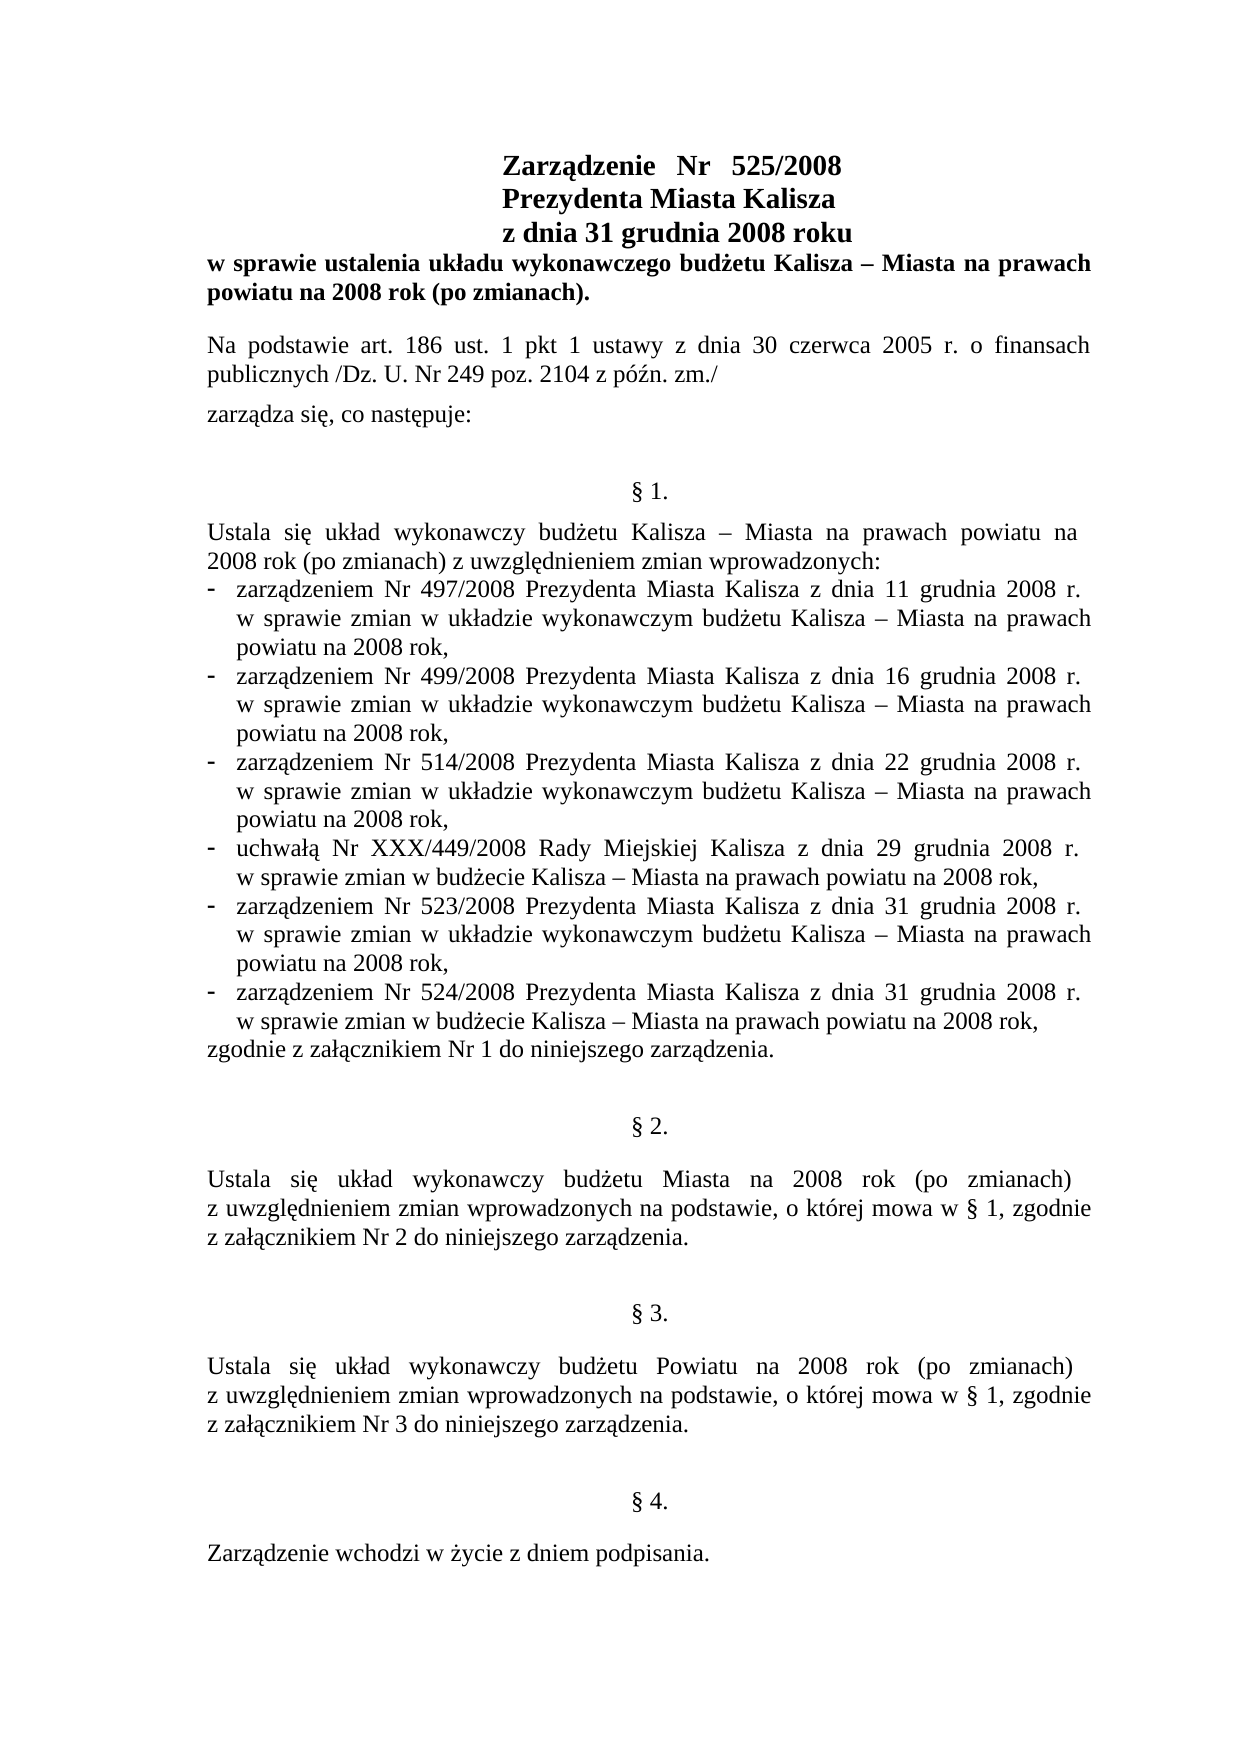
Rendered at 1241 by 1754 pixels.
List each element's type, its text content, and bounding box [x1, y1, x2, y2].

text § 4. [207, 1486, 1092, 1514]
text Ustala się układ wykonawczy budżetu Powiatu na 2008 rok (po zmianach) z uwzględnieniem zmian wprowadzonych na podstawie, o której mowa w § 1, zgodnie z załącznikiem Nr 3 do niniejszego zarządzenia. [207, 1351, 1092, 1438]
list zarządzeniem Nr 497/2008 Prezydenta Miasta Kalisza z dnia 11 grudnia 2008 r. w sprawie zmian w układzie wykonawczym budżetu Kalisza – Miasta na prawach powiatu na 2008 rok, [207, 574, 1092, 661]
list zarządzeniem Nr 524/2008 Prezydenta Miasta Kalisza z dnia 31 grudnia 2008 r. w sprawie zmian w budżecie Kalisza – Miasta na prawach powiatu na 2008 rok, [207, 977, 1092, 1034]
list zarządzeniem Nr 499/2008 Prezydenta Miasta Kalisza z dnia 16 grudnia 2008 r. w sprawie zmian w układzie wykonawczym budżetu Kalisza – Miasta na prawach powiatu na 2008 rok, [207, 661, 1092, 747]
text zgodnie z załącznikiem Nr 1 do niniejszego zarządzenia. [207, 1034, 1092, 1063]
text Zarządzenie Nr 525/2008 Prezydenta Miasta Kalisza [502, 148, 842, 215]
text Zarządzenie wchodzi w życie z dniem podpisania. [207, 1538, 1092, 1567]
text z dnia 31 grudnia 2008 roku [502, 215, 915, 248]
list zarządzeniem Nr 523/2008 Prezydenta Miasta Kalisza z dnia 31 grudnia 2008 r. w sprawie zmian w układzie wykonawczym budżetu Kalisza – Miasta na prawach powiatu na 2008 rok, [207, 891, 1092, 977]
list uchwałą Nr XXX/449/2008 Rady Miejskiej Kalisza z dnia 29 grudnia 2008 r. w sprawie zmian w budżecie Kalisza – Miasta na prawach powiatu na 2008 rok, [207, 833, 1092, 891]
text Ustala się układ wykonawczy budżetu Miasta na 2008 rok (po zmianach) z uwzględnieniem zmian wprowadzonych na podstawie, o której mowa w § 1, zgodnie z załącznikiem Nr 2 do niniejszego zarządzenia. [207, 1164, 1092, 1250]
text § 2. [207, 1111, 1092, 1140]
text zarządza się, co następuje: [207, 399, 1092, 428]
text Ustala się układ wykonawczy budżetu Kalisza – Miasta na prawach powiatu na 2008 rok (po zmianach) z uwzględnieniem zmian wprowadzonych: [207, 517, 1092, 574]
list zarządzeniem Nr 514/2008 Prezydenta Miasta Kalisza z dnia 22 grudnia 2008 r. w sprawie zmian w układzie wykonawczym budżetu Kalisza – Miasta na prawach powiatu na 2008 rok, [207, 747, 1092, 833]
text § 3. [207, 1298, 1092, 1327]
text w sprawie ustalenia układu wykonawczego budżetu Kalisza – Miasta na prawach powiatu na 2008 rok (po zmianach). [207, 248, 1092, 306]
text Na podstawie art. 186 ust. 1 pkt 1 ustawy z dnia 30 czerwca 2005 r. o finansach publicznych /Dz. U. Nr 249 poz. 2104 z późn. zm./ [207, 330, 1092, 387]
text § 1. [207, 476, 1092, 505]
